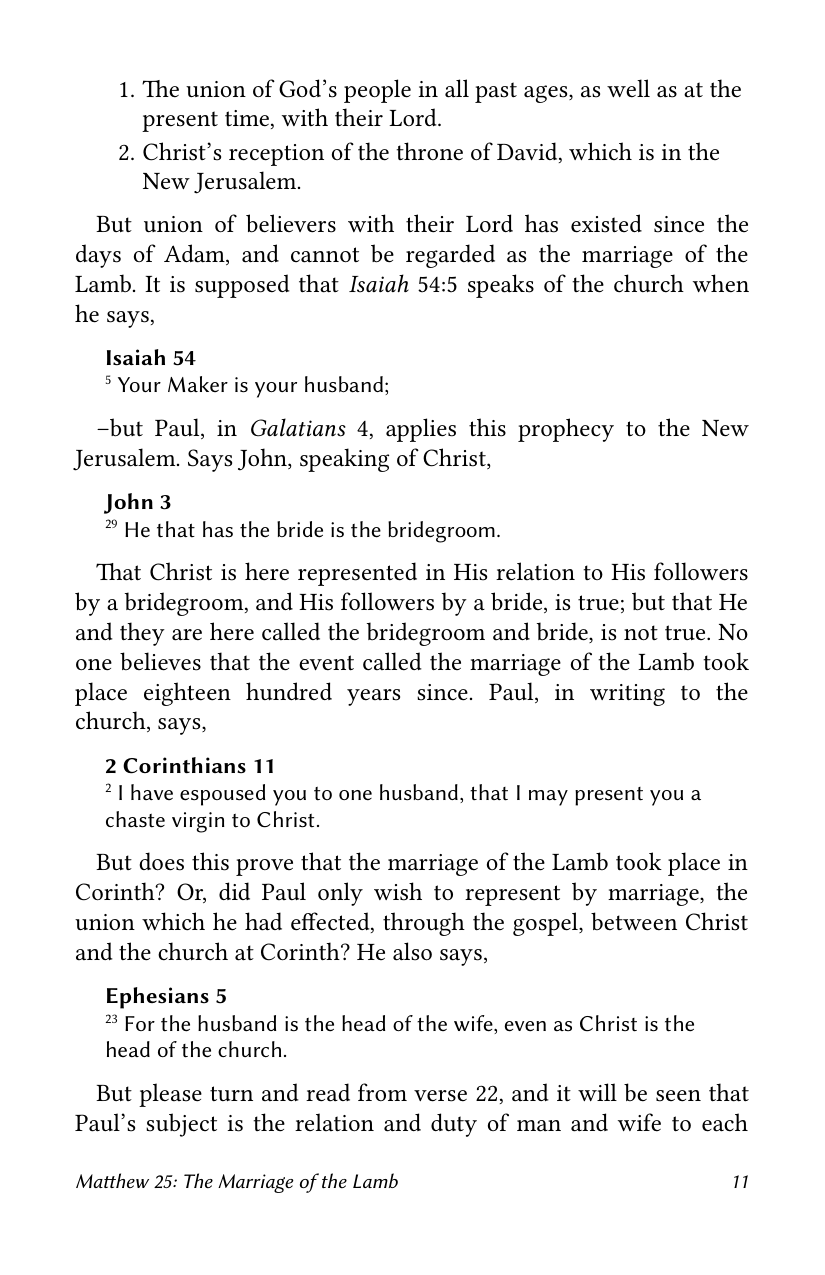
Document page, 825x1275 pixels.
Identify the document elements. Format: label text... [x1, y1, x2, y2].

text 23 For the husband is the head of the wife, even as Christ is the head of the church. [105, 1011, 720, 1063]
text 2 I have espoused you to one husband, that I may present you a chaste virgin to Christ. [105, 780, 720, 833]
text That Christ is here represented in His relation to His followers by a bridegroom, and His followers by a bride, is true; but that He and they are here called the bridegroom and bride, is not true. No one believes that the event called the marriage of the Lamb took place eighteen hundred years since. Paul, in writing to the church, says, [75, 558, 750, 736]
text 5 Your Maker is your husband; [105, 372, 720, 398]
text But does this prove that the marriage of the Lamb took place in Corinth? Or, did Paul only wish to represent by marriage, the union which he had effected, through the gospel, between Christ and the church at Corinth? He also says, [75, 848, 750, 967]
text 29 He that has the bride is the bridegroom. [105, 516, 720, 543]
text John 3 [105, 489, 750, 515]
text Isaiah 54 [105, 345, 750, 371]
text 2 Corinthians 11 [105, 752, 750, 779]
text –but Paul, in Galatians 4, applies this prophecy to the New Jerusalem. Says John, speaking of Christ, [75, 414, 750, 472]
text But please turn and read from verse 22, and it will be seen that Paul’s subject is the relation and duty of man and wife to each [75, 1079, 750, 1137]
text But union of believers with their Lord has existed since the days of Adam, and cannot be regarded as the marriage of the Lamb. It is supposed that Isaiah 54:5 speaks of the church when he says, [75, 210, 750, 328]
list The union of God’s people in all past ages, as well as at the present time, with their Lord. [135, 75, 750, 132]
text Ephesians 5 [105, 983, 750, 1009]
list Christ’s reception of the throne of David, which is in the New Jerusalem. [135, 138, 750, 195]
